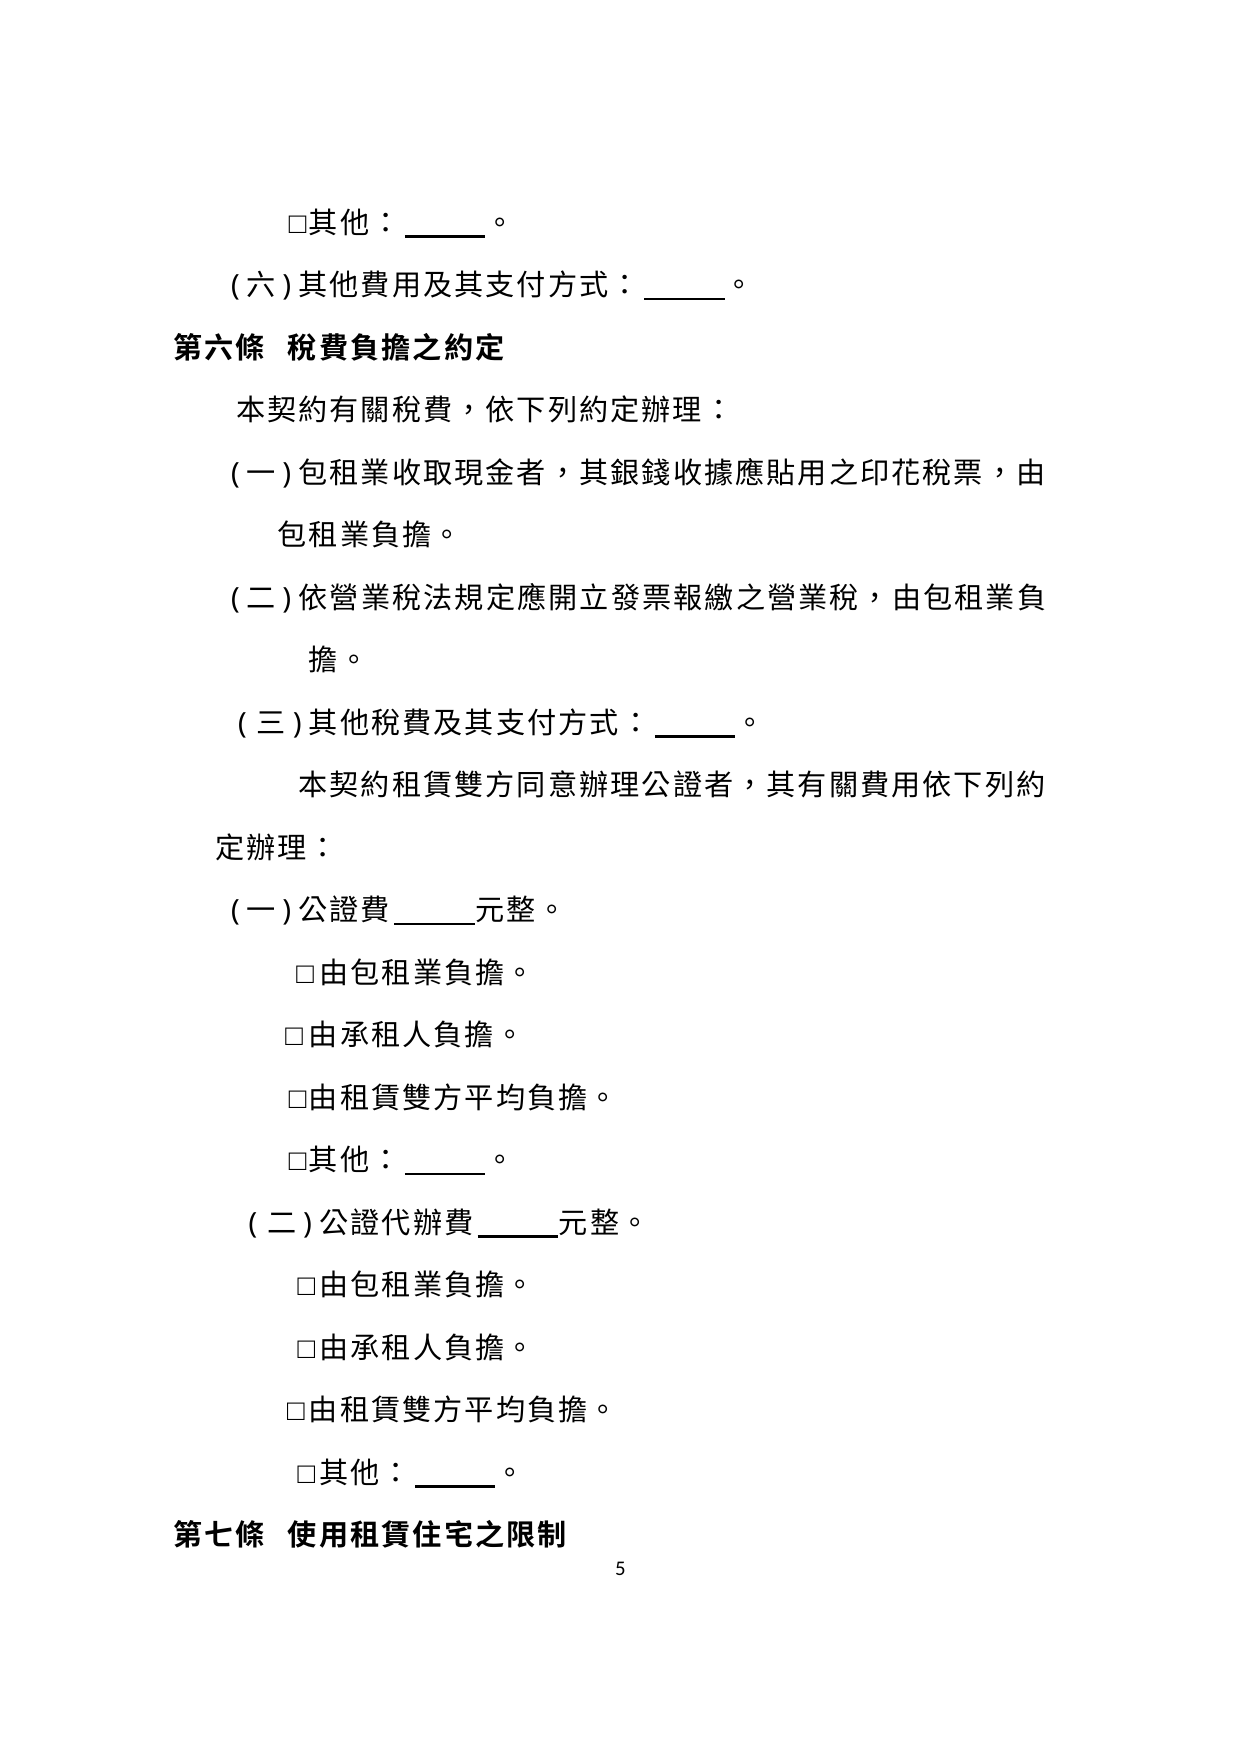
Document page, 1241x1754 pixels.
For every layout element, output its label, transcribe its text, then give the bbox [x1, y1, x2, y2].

text □由租賃雙方平均負擔。 [264, 1366, 1071, 1429]
text □由承租人負擔。 [164, 1304, 1071, 1366]
text □由租賃雙方平均負擔。 [226, 1054, 1071, 1116]
text □由承租人負擔。 [207, 991, 1071, 1054]
text 第六條 稅費負擔之約定 [164, 304, 1071, 366]
text 本契約有關稅費，依下列約定辦理： [222, 366, 1071, 429]
text □由包租業負擔。 [164, 1241, 1071, 1304]
text (一)公證費 元整。 [221, 866, 1071, 929]
text 本契約租賃雙方同意辦理公證者，其有關費用依下列約定辦理： [193, 741, 1071, 866]
text (六)其他費用及其支付方式： 。 [211, 241, 1071, 304]
text (一)包租業收取現金者，其銀錢收據應貼用之印花稅票，由包租業負擔。 [218, 429, 1071, 554]
text □其他： 。 [202, 179, 1071, 241]
text (二)依營業稅法規定應開立發票報繳之營業稅，由包租業負擔。 [218, 554, 1071, 679]
text □其他： 。 [164, 1116, 1071, 1179]
text □其他： 。 [187, 1429, 1071, 1491]
text 第七條 使用租賃住宅之限制 [164, 1491, 1071, 1554]
text (三)其他稅費及其支付方式： 。 [189, 679, 1071, 741]
text (二)公證代辦費 元整。 [199, 1179, 1071, 1241]
text □由包租業負擔。 [151, 929, 1071, 991]
